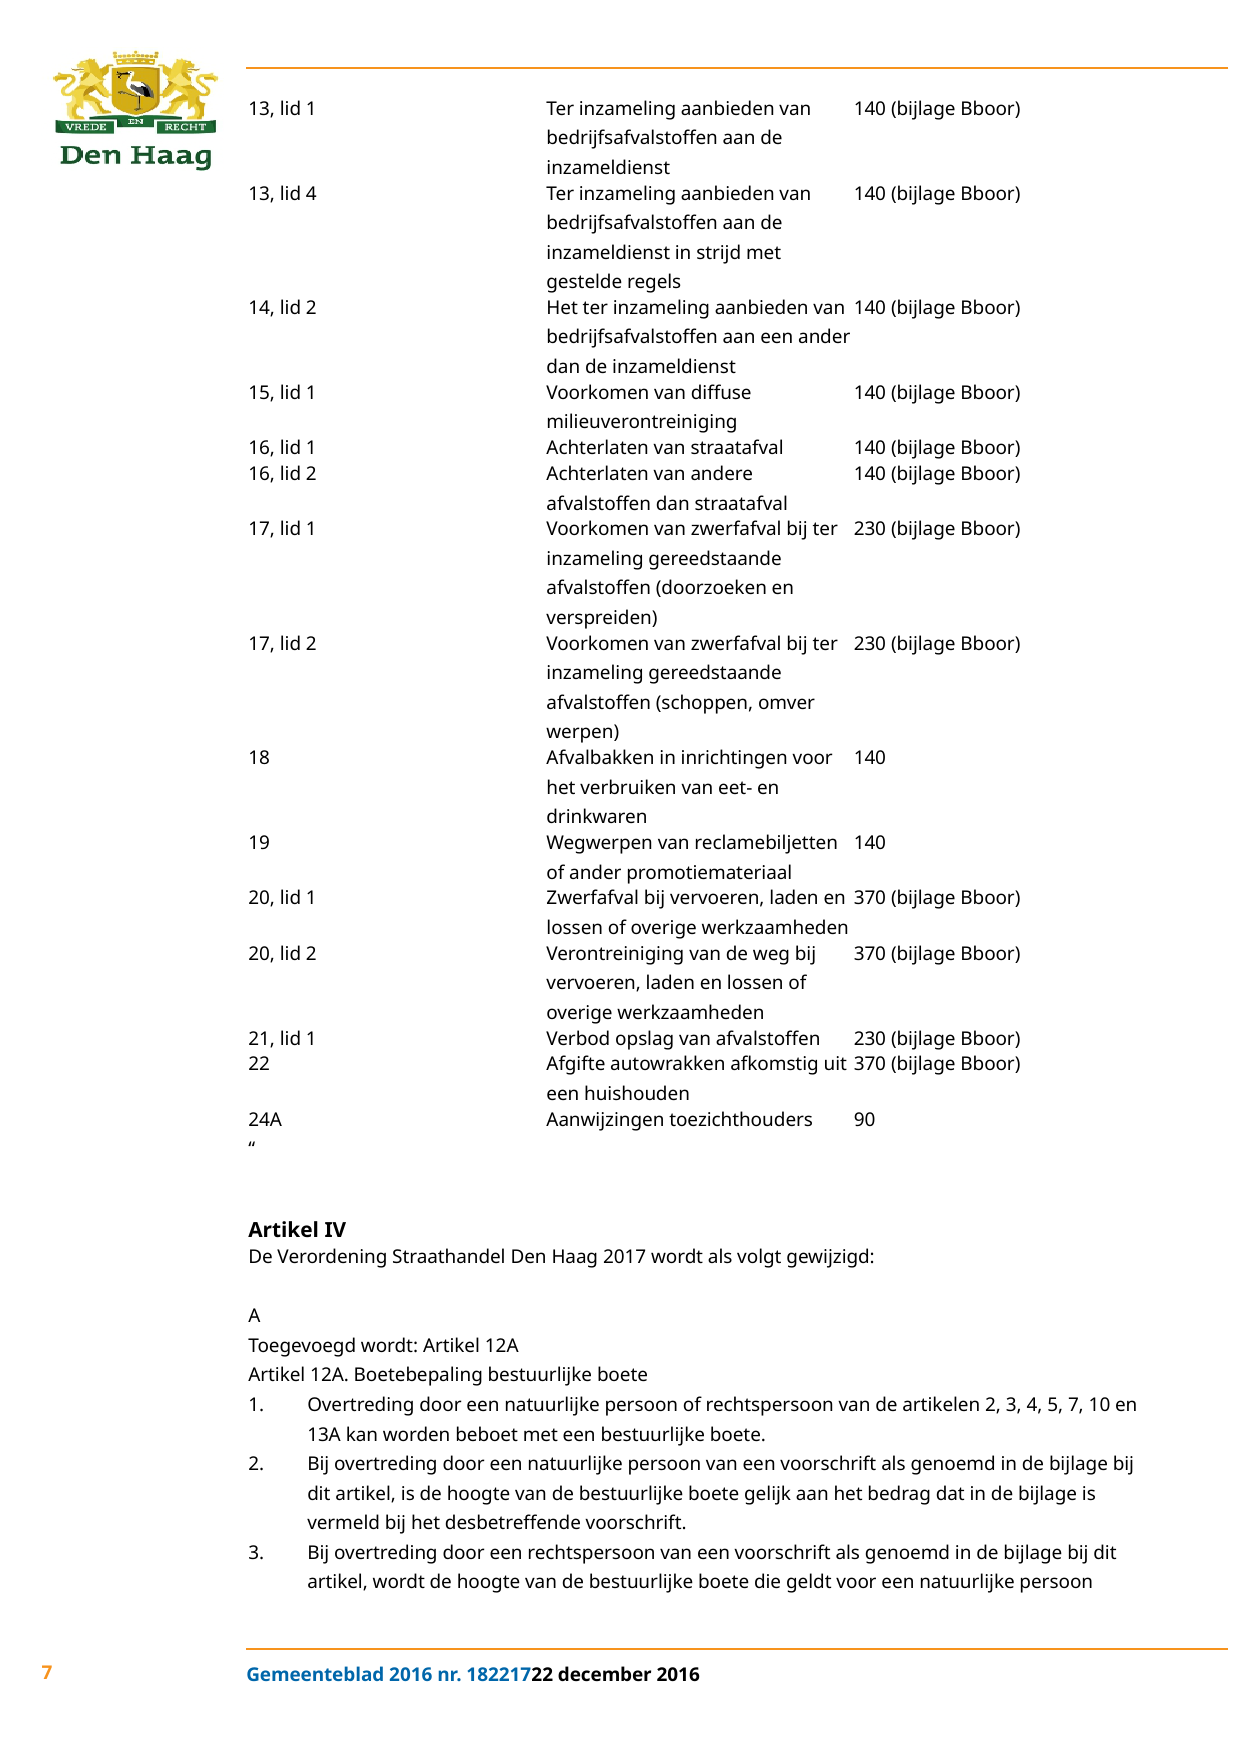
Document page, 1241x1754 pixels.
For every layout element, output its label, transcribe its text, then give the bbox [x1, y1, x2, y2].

table_cell 230 (bijlage Bboor) [854, 1025, 1152, 1051]
table_cell 370 (bijlage Bboor) [854, 940, 1152, 1025]
table_cell Achterlaten van andere afvalstoffen dan straatafval [546, 460, 853, 515]
table_cell 90 [854, 1106, 1152, 1132]
table_cell 17, lid 2 [248, 630, 546, 744]
text Artikel IV [248, 1215, 1152, 1243]
table_cell 230 (bijlage Bboor) [854, 515, 1152, 630]
table_cell Verbod opslag van afvalstoffen [546, 1025, 853, 1051]
table_cell 15, lid 1 [248, 379, 546, 434]
table_cell 14, lid 2 [248, 294, 546, 379]
text De Verordening Straathandel Den Haag 2017 wordt als volgt gewijzigd: [248, 1243, 1152, 1269]
text Artikel 12A. Boetebepaling bestuurlijke boete [248, 1362, 1152, 1387]
table_cell 140 (bijlage Bboor) [854, 95, 1152, 180]
table_cell Ter inzameling aanbieden van bedrijfsafvalstoffen aan de inzameldienst [546, 95, 853, 180]
table_cell 140 (bijlage Bboor) [854, 434, 1152, 460]
table_cell 20, lid 1 [248, 885, 546, 940]
list Bij overtreding door een natuurlijke persoon van een voorschrift als genoemd in de bijlage bij dit artikel, is de hoogte van de bestuurlijke boete gelijk aan het bedrag dat in de bijlage is vermeld bij het desbetreffende voorschrift. [248, 1450, 1152, 1535]
text A [248, 1302, 1152, 1328]
table_cell 140 (bijlage Bboor) [854, 379, 1152, 434]
table_cell 22 [248, 1051, 546, 1106]
table_cell Voorkomen van diffuse milieuverontreiniging [546, 379, 853, 434]
table_cell Afvalbakken in inrichtingen voor het verbruiken van eet- en drinkwaren [546, 744, 853, 829]
list Bij overtreding door een rechtspersoon van een voorschrift als genoemd in de bijlage bij dit artikel, wordt de hoogte van de bestuurlijke boete die geldt voor een natuurlijke persoon [248, 1539, 1152, 1594]
table_cell 13, lid 1 [248, 95, 546, 180]
table_cell Voorkomen van zwerfafval bij ter inzameling gereedstaande afvalstoffen (doorzoeken en verspreiden) [546, 515, 853, 630]
table_cell 140 (bijlage Bboor) [854, 180, 1152, 294]
table_cell Wegwerpen van reclamebiljetten of ander promotiemateriaal [546, 829, 853, 884]
table_cell 19 [248, 829, 546, 884]
table_cell 140 [854, 744, 1152, 829]
table_cell 370 (bijlage Bboor) [854, 1051, 1152, 1106]
table_cell 230 (bijlage Bboor) [854, 630, 1152, 744]
table_cell 24A [248, 1106, 546, 1132]
picture [41, 47, 231, 172]
table_cell Zwerfafval bij vervoeren, laden en lossen of overige werkzaamheden [546, 885, 853, 940]
table_cell 17, lid 1 [248, 515, 546, 630]
table_cell Achterlaten van straatafval [546, 434, 853, 460]
table_cell 13, lid 4 [248, 180, 546, 294]
table_cell Afgifte autowrakken afkomstig uit een huishouden [546, 1051, 853, 1106]
table_cell 140 [854, 829, 1152, 884]
table_cell Verontreiniging van de weg bij vervoeren, laden en lossen of overige werkzaamheden [546, 940, 853, 1025]
table_cell Ter inzameling aanbieden van bedrijfsafvalstoffen aan de inzameldienst in strijd met gestelde regels [546, 180, 853, 294]
table_cell 370 (bijlage Bboor) [854, 885, 1152, 940]
table_cell 16, lid 1 [248, 434, 546, 460]
text “ [248, 1135, 1152, 1161]
text Toegevoegd wordt: Artikel 12A [248, 1332, 1152, 1358]
table_cell Voorkomen van zwerfafval bij ter inzameling gereedstaande afvalstoffen (schoppen, omver werpen) [546, 630, 853, 744]
list Overtreding door een natuurlijke persoon of rechtspersoon van de artikelen 2, 3, 4, 5, 7, 10 en 13A kan worden beboet met een bestuurlijke boete. [248, 1391, 1152, 1446]
table_cell 16, lid 2 [248, 460, 546, 515]
table_cell 140 (bijlage Bboor) [854, 460, 1152, 515]
table_cell 20, lid 2 [248, 940, 546, 1025]
table_cell Aanwijzingen toezichthouders [546, 1106, 853, 1132]
table_cell 18 [248, 744, 546, 829]
table_cell Het ter inzameling aanbieden van bedrijfsafvalstoffen aan een ander dan de inzameldienst [546, 294, 853, 379]
table_cell 140 (bijlage Bboor) [854, 294, 1152, 379]
table_cell 21, lid 1 [248, 1025, 546, 1051]
